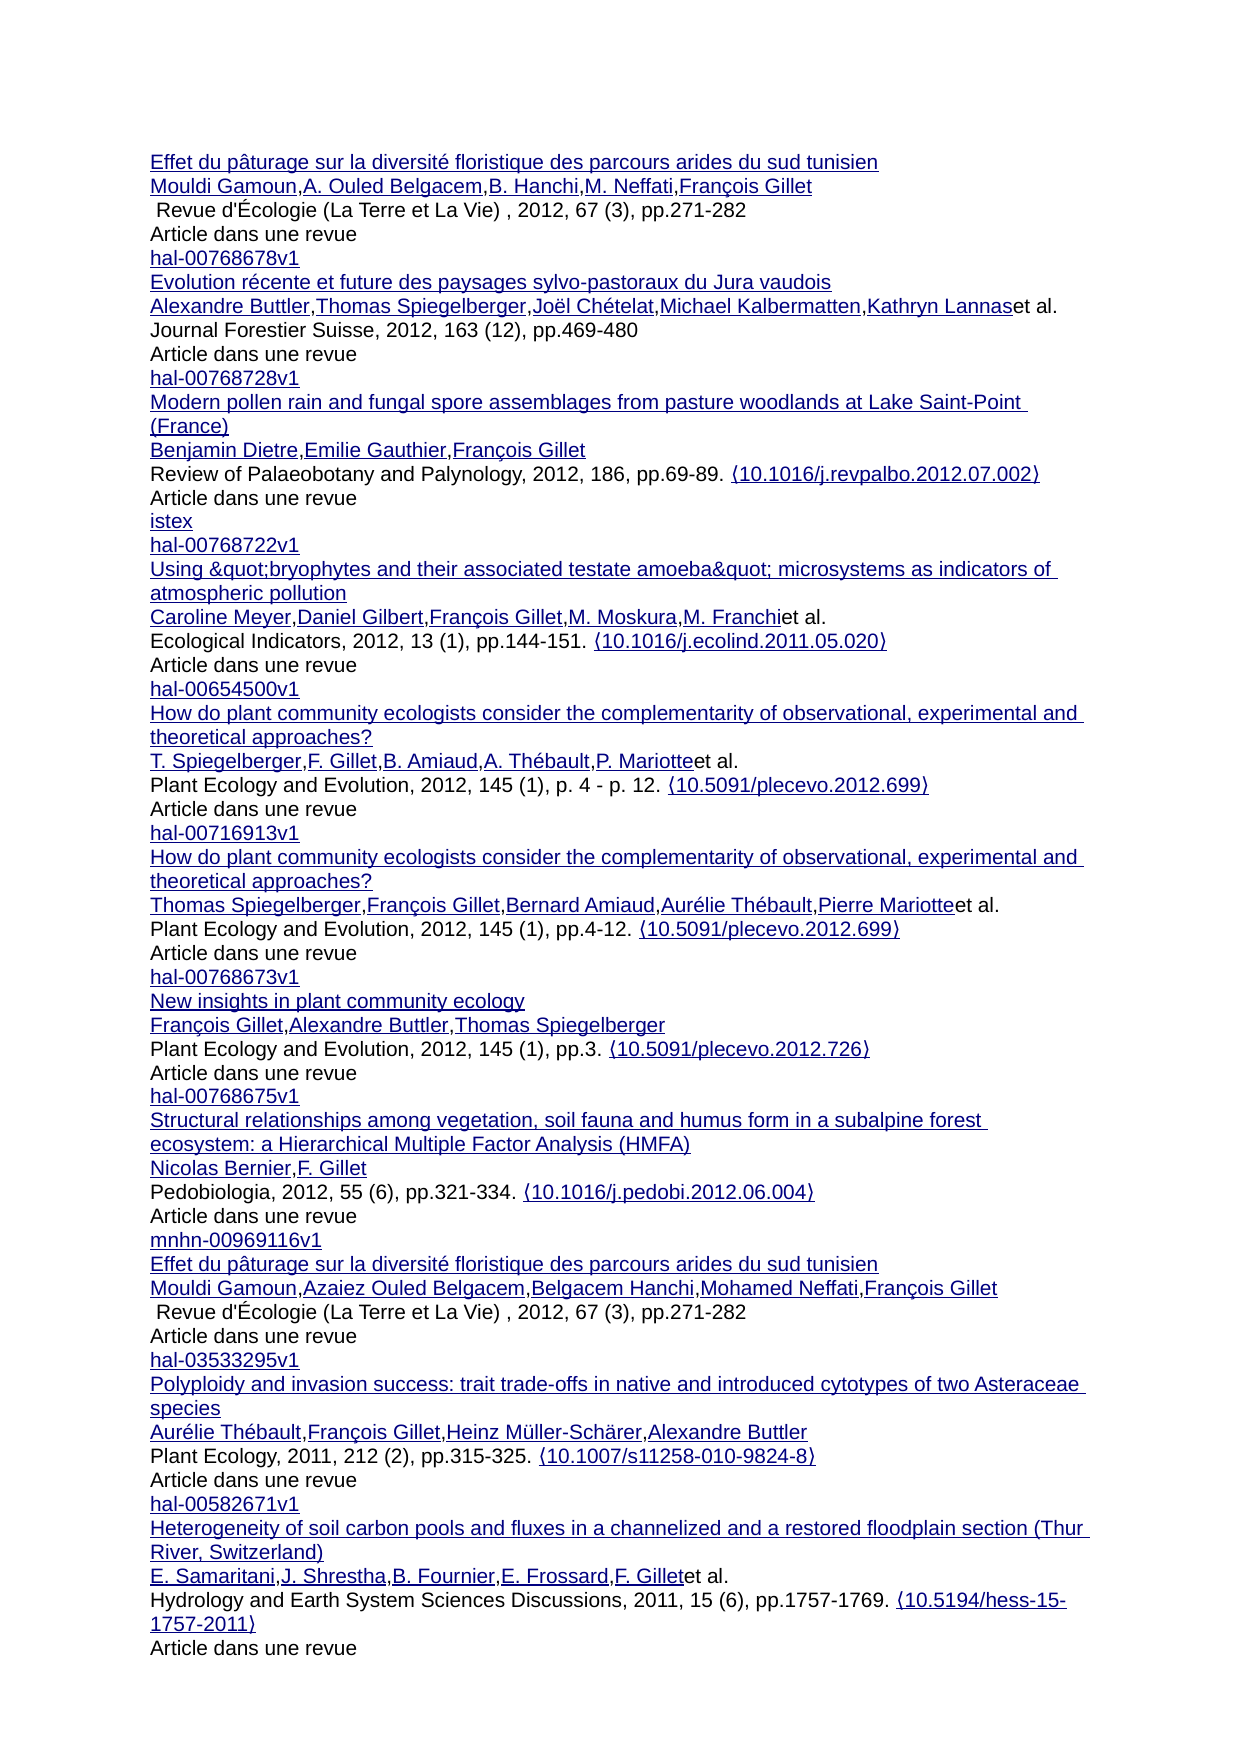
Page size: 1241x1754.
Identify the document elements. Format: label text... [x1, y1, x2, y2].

table_cell How do plant community ecologists consider the complementarity of observational, experimental and theoretical approaches? T. Spiegelberger,F. Gillet,B. Amiaud,A. Thébault,P. Mariotteet al. Plant Ecology and Evolution, 2012, 145 (1), p. 4 - p. 12. ⟨10.5091/plecevo.2012.699⟩ Article dans une revue hal-00716913v1 [150, 701, 1090, 845]
table_cell Polyploidy and invasion success: trait trade-offs in native and introduced cytotypes of two Asteraceae species Aurélie Thébault,François Gillet,Heinz Müller-Schärer,Alexandre Buttler Plant Ecology, 2011, 212 (2), pp.315-325. ⟨10.1007/s11258-010-9824-8⟩ Article dans une revue hal-00582671v1 [150, 1372, 1090, 1516]
table_cell Heterogeneity of soil carbon pools and fluxes in a channelized and a restored floodplain section (Thur [150, 1516, 1090, 1537]
table_cell Evolution récente et future des paysages sylvo-pastoraux du Jura vaudois Alexandre Buttler,Thomas Spiegelberger,Joël Chételat,Michael Kalbermatten,Kathryn Lannaset al. Journal Forestier Suisse, 2012, 163 (12), pp.469-480 Article dans une revue hal-00768728v1 [150, 270, 1090, 389]
table_cell Structural relationships among vegetation, soil fauna and humus form in a subalpine forest ecosystem: a Hierarchical Multiple Factor Analysis (HMFA) Nicolas Bernier,F. Gillet Pedobiologia, 2012, 55 (6), pp.321-334. ⟨10.1016/j.pedobi.2012.06.004⟩ Article dans une revue mnhn-00969116v1 [150, 1108, 1090, 1252]
table_cell New insights in plant community ecology François Gillet,Alexandre Buttler,Thomas Spiegelberger Plant Ecology and Evolution, 2012, 145 (1), pp.3. ⟨10.5091/plecevo.2012.726⟩ Article dans une revue hal-00768675v1 [150, 989, 1090, 1108]
table_cell River, Switzerland) E. Samaritani,J. Shrestha,B. Fournier,E. Frossard,F. Gilletet al. Hydrology and Earth System Sciences Discussions, 2011, 15 (6), pp.1757-1769. ⟨10.5194/hess-15-1757-2011⟩ Article dans une revue [150, 1538, 1090, 1659]
table_cell Effet du pâturage sur la diversité floristique des parcours arides du sud tunisien Mouldi Gamoun,Azaiez Ouled Belgacem,Belgacem Hanchi,Mohamed Neffati,François Gillet Revue d'Écologie (La Terre et La Vie) , 2012, 67 (3), pp.271-282 Article dans une revue hal-03533295v1 [150, 1252, 1090, 1372]
table_cell Using &quot;bryophytes and their associated testate amoeba&quot; microsystems as indicators of atmospheric pollution Caroline Meyer,Daniel Gilbert,François Gillet,M. Moskura,M. Franchiet al. Ecological Indicators, 2012, 13 (1), pp.144-151. ⟨10.1016/j.ecolind.2011.05.020⟩ Article dans une revue hal-00654500v1 [150, 557, 1090, 701]
table_cell Effet du pâturage sur la diversité floristique des parcours arides du sud tunisien Mouldi Gamoun,A. Ouled Belgacem,B. Hanchi,M. Neffati,François Gillet Revue d'Écologie (La Terre et La Vie) , 2012, 67 (3), pp.271-282 Article dans une revue hal-00768678v1 [150, 150, 1090, 270]
table_cell Modern pollen rain and fungal spore assemblages from pasture woodlands at Lake Saint-Point (France) Benjamin Dietre,Emilie Gauthier,François Gillet Review of Palaeobotany and Palynology, 2012, 186, pp.69-89. ⟨10.1016/j.revpalbo.2012.07.002⟩ Article dans une revue istex hal-00768722v1 [150, 390, 1090, 557]
table_cell How do plant community ecologists consider the complementarity of observational, experimental and theoretical approaches? Thomas Spiegelberger,François Gillet,Bernard Amiaud,Aurélie Thébault,Pierre Mariotteet al. Plant Ecology and Evolution, 2012, 145 (1), pp.4-12. ⟨10.5091/plecevo.2012.699⟩ Article dans une revue hal-00768673v1 [150, 845, 1090, 988]
